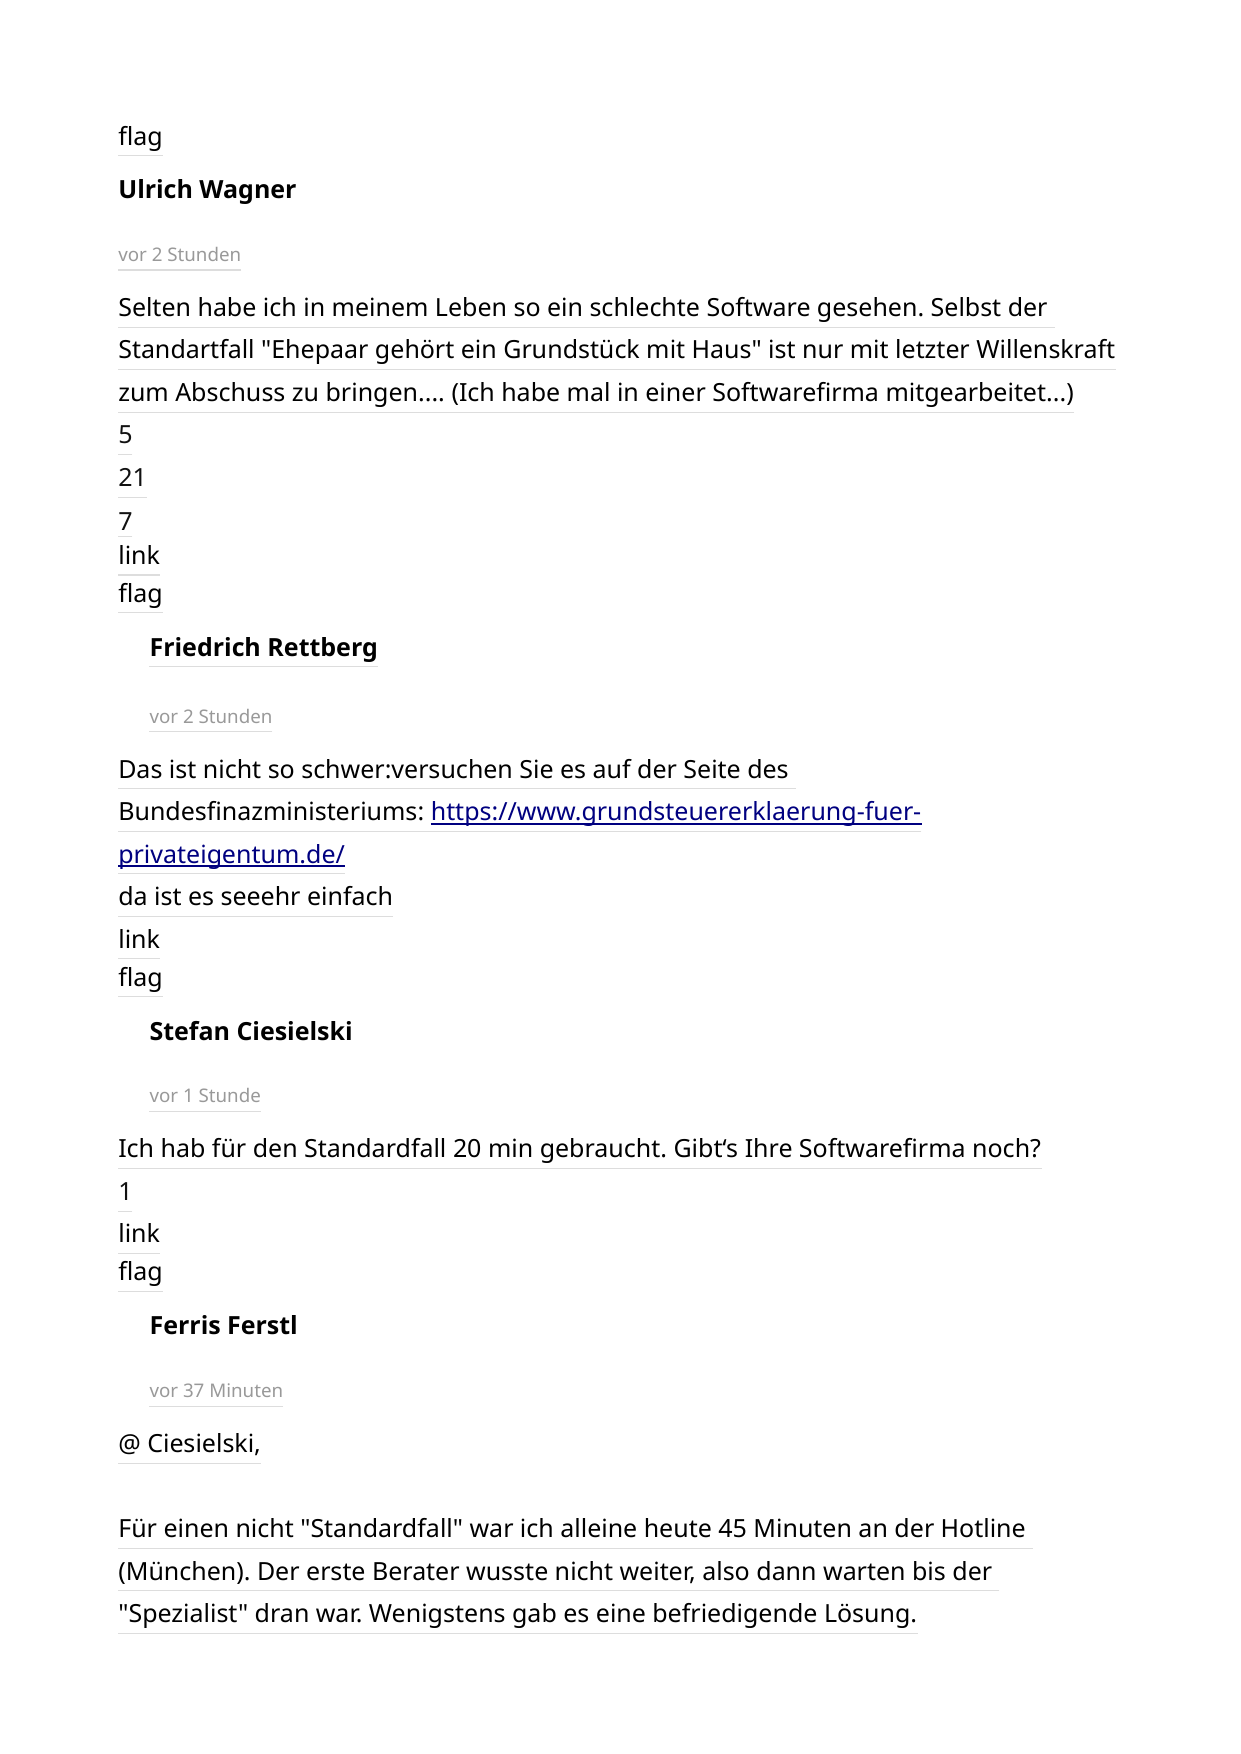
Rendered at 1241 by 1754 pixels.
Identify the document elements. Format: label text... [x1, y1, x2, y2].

text Das ist nicht so schwer:versuchen Sie es auf der Seite des Bundesfinazministeriums: https://www.grundsteuererklaerung-fuer-privateigentum.de/ da ist es seeehr einfach [118, 751, 1122, 917]
text vor 37 Minuten [149, 1377, 1117, 1407]
text Ich hab für den Standardfall 20 min gebraucht. Gibt‘s Ihre Softwarefirma noch? [118, 1131, 1122, 1169]
text flag [118, 118, 1122, 156]
text Friedrich Rettberg [149, 629, 1122, 667]
text Selten habe ich in meinem Leben so ein schlechte Software gesehen. Selbst der Standartfall "Ehepaar gehört ein Grundstück mit Haus" ist nur mit letzter Willenskraft zum Abschuss zu bringen.... (Ich habe mal in einer Softwarefirma mitgearbeitet...) [118, 290, 1122, 413]
text flag [118, 1254, 1122, 1292]
text vor 2 Stunden [149, 703, 1117, 732]
text @ Ciesielski, Für einen nicht "Standardfall" war ich alleine heute 45 Minuten an der Hotline (München). Der erste Berater wusste nicht weiter, also dann warten bis der "Spezialist" dran war. Wenigstens gab es eine befriedigende Lösung. [118, 1426, 1122, 1634]
text Ulrich Wagner [118, 172, 1122, 206]
text 5 [118, 417, 1122, 455]
text link [118, 537, 1122, 576]
text Stefan Ciesielski [149, 1013, 1122, 1047]
text 1 [118, 1173, 1122, 1212]
text 21 [118, 460, 1122, 498]
text link [118, 921, 1122, 959]
text vor 2 Stunden [118, 241, 1117, 271]
text link [118, 1216, 1122, 1254]
text flag [118, 959, 1122, 997]
text 7 [118, 502, 1122, 537]
text vor 1 Stunde [149, 1082, 1117, 1112]
text flag [118, 576, 1122, 613]
text Ferris Ferstl [149, 1308, 1122, 1342]
